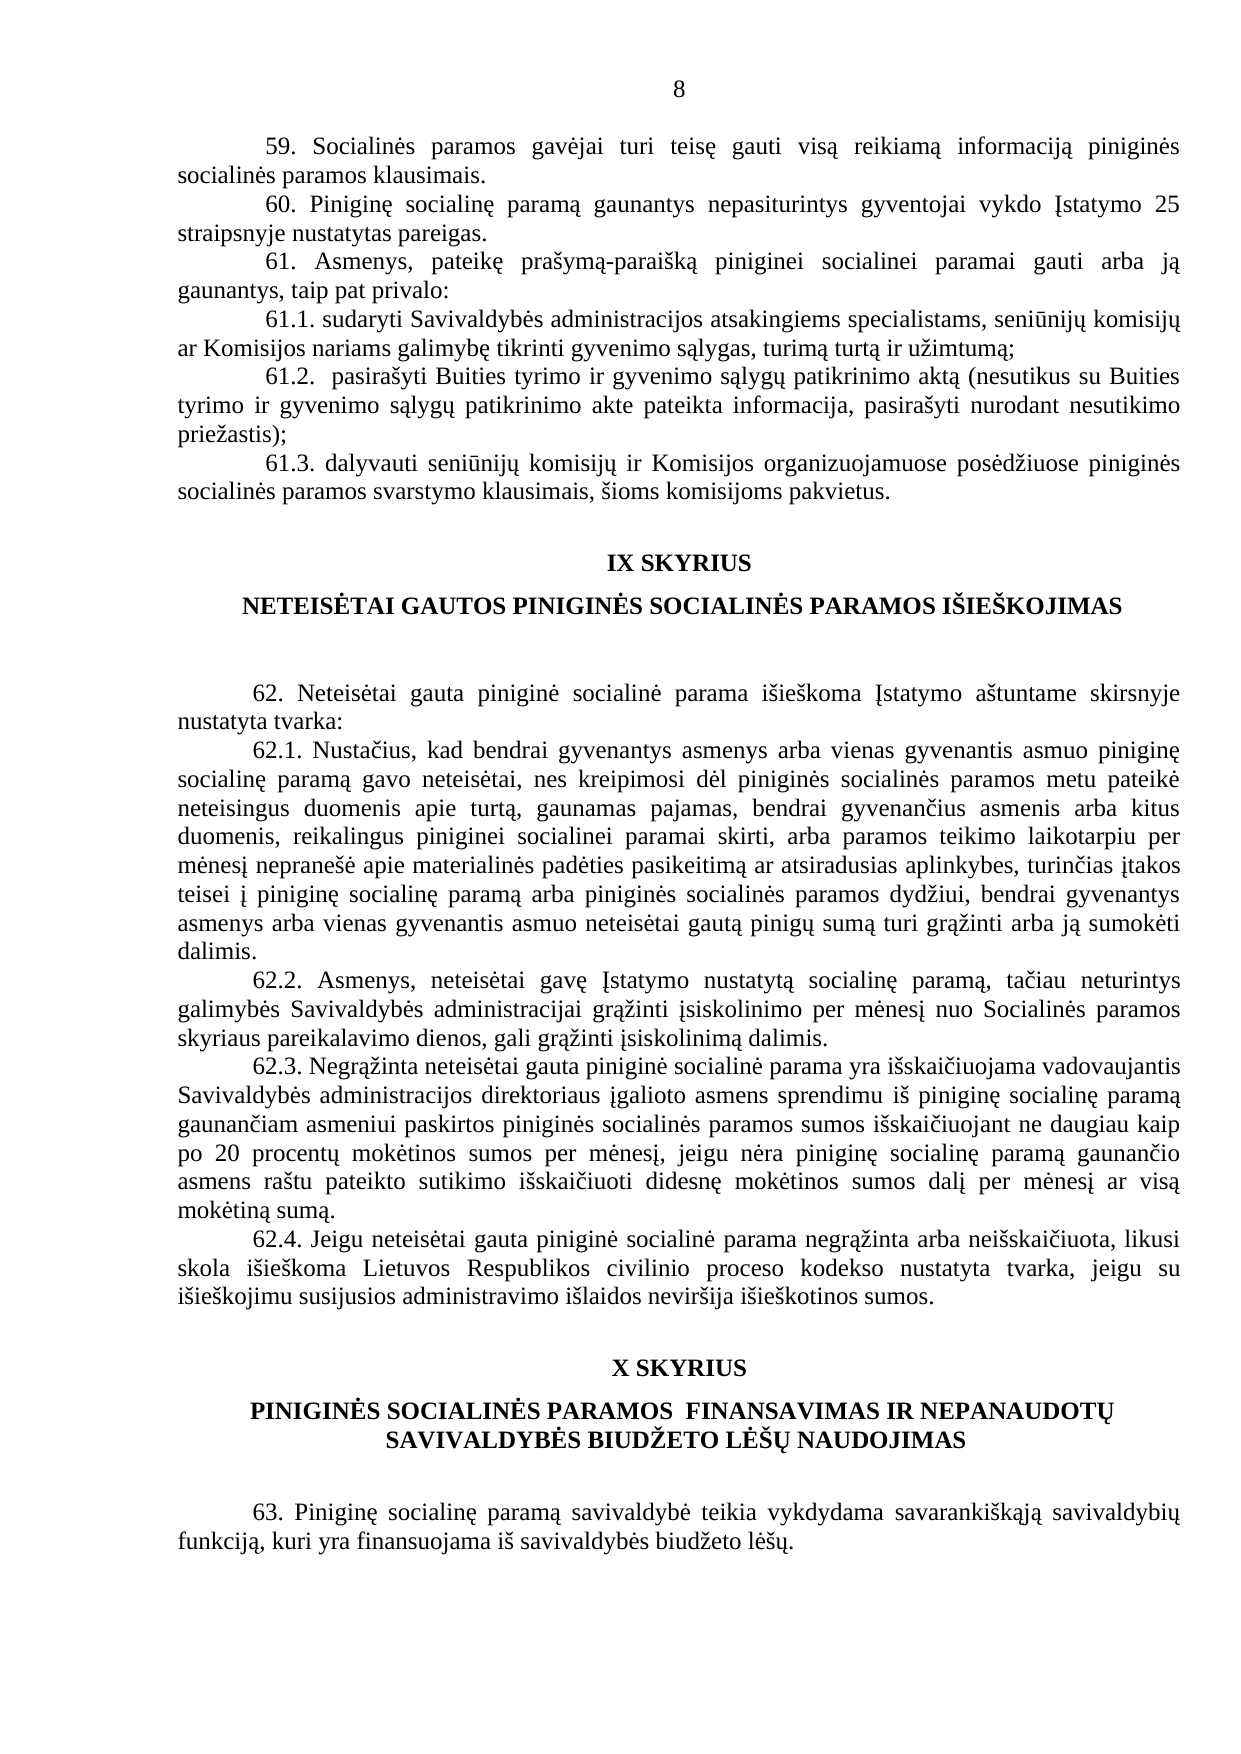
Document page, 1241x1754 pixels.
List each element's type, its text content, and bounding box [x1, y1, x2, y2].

text 62.4. Jeigu neteisėtai gauta piniginė socialinė parama negrąžinta arba neišskaičiuota, likusi skola išieškoma Lietuvos Respublikos civilinio proceso kodekso nustatyta tvarka, jeigu su išieškojimu susijusios administravimo išlaidos neviršija išieškotinos sumos. [177, 1224, 1181, 1310]
text PINIGINĖS SOCIALINĖS PARAMOS FINANSAVIMAS IR NEPANAUDOTŲ SAVIVALDYBĖS BIUDŽETO LĖŠŲ NAUDOJIMAS [177, 1396, 1181, 1454]
text NETEISĖTAI GAUTOS PINIGINĖS SOCIALINĖS PARAMOS IŠIEŠKOJIMAS [177, 591, 1181, 620]
text 61.1. sudaryti Savivaldybės administracijos atsakingiems specialistams, seniūnijų komisijų ar Komisijos nariams galimybę tikrinti gyvenimo sąlygas, turimą turtą ir užimtumą; [177, 304, 1181, 361]
text 62.2. Asmenys, neteisėtai gavę Įstatymo nustatytą socialinę paramą, tačiau neturintys galimybės Savivaldybės administracijai grąžinti įsiskolinimo per mėnesį nuo Socialinės paramos skyriaus pareikalavimo dienos, gali grąžinti įsiskolinimą dalimis. [177, 965, 1181, 1051]
text 62.3. Negrąžinta neteisėtai gauta piniginė socialinė parama yra išskaičiuojama vadovaujantis Savivaldybės administracijos direktoriaus įgalioto asmens sprendimu iš piniginę socialinę paramą gaunančiam asmeniui paskirtos piniginės socialinės paramos sumos išskaičiuojant ne daugiau kaip po 20 procentų mokėtinos sumos per mėnesį, jeigu nėra piniginę socialinę paramą gaunančio asmens raštu pateikto sutikimo išskaičiuoti didesnę mokėtinos sumos dalį per mėnesį ar visą mokėtiną sumą. [177, 1051, 1181, 1224]
text 61.3. dalyvauti seniūnijų komisijų ir Komisijos organizuojamuose posėdžiuose piniginės socialinės paramos svarstymo klausimais, šioms komisijoms pakvietus. [177, 448, 1181, 505]
text 61. Asmenys, pateikę prašymą-paraišką piniginei socialinei paramai gauti arba ją gaunantys, taip pat privalo: [177, 246, 1181, 304]
text 59. Socialinės paramos gavėjai turi teisę gauti visą reikiamą informaciją piniginės socialinės paramos klausimais. [177, 131, 1181, 189]
text 62. Neteisėtai gauta piniginė socialinė parama išieškoma Įstatymo aštuntame skirsnyje nustatyta tvarka: [177, 678, 1181, 735]
text 60. Piniginę socialinę paramą gaunantys nepasiturintys gyventojai vykdo Įstatymo 25 straipsnyje nustatytas pareigas. [177, 189, 1181, 246]
text 61.2. pasirašyti Buities tyrimo ir gyvenimo sąlygų patikrinimo aktą (nesutikus su Buities tyrimo ir gyvenimo sąlygų patikrinimo akte pateikta informacija, pasirašyti nurodant nesutikimo priežastis); [177, 361, 1181, 448]
text X SKYRIUS [177, 1353, 1181, 1382]
text 63. Piniginę socialinę paramą savivaldybė teikia vykdydama savarankiškąją savivaldybių funkciją, kuri yra finansuojama iš savivaldybės biudžeto lėšų. [177, 1497, 1181, 1554]
text 62.1. Nustačius, kad bendrai gyvenantys asmenys arba vienas gyvenantis asmuo piniginę socialinę paramą gavo neteisėtai, nes kreipimosi dėl piniginės socialinės paramos metu pateikė neteisingus duomenis apie turtą, gaunamas pajamas, bendrai gyvenančius asmenis arba kitus duomenis, reikalingus piniginei socialinei paramai skirti, arba paramos teikimo laikotarpiu per mėnesį nepranešė apie materialinės padėties pasikeitimą ar atsiradusias aplinkybes, turinčias įtakos teisei į piniginę socialinę paramą arba piniginės socialinės paramos dydžiui, bendrai gyvenantys asmenys arba vienas gyvenantis asmuo neteisėtai gautą pinigų sumą turi grąžinti arba ją sumokėti dalimis. [177, 735, 1181, 965]
text IX SKYRIUS [177, 548, 1181, 577]
